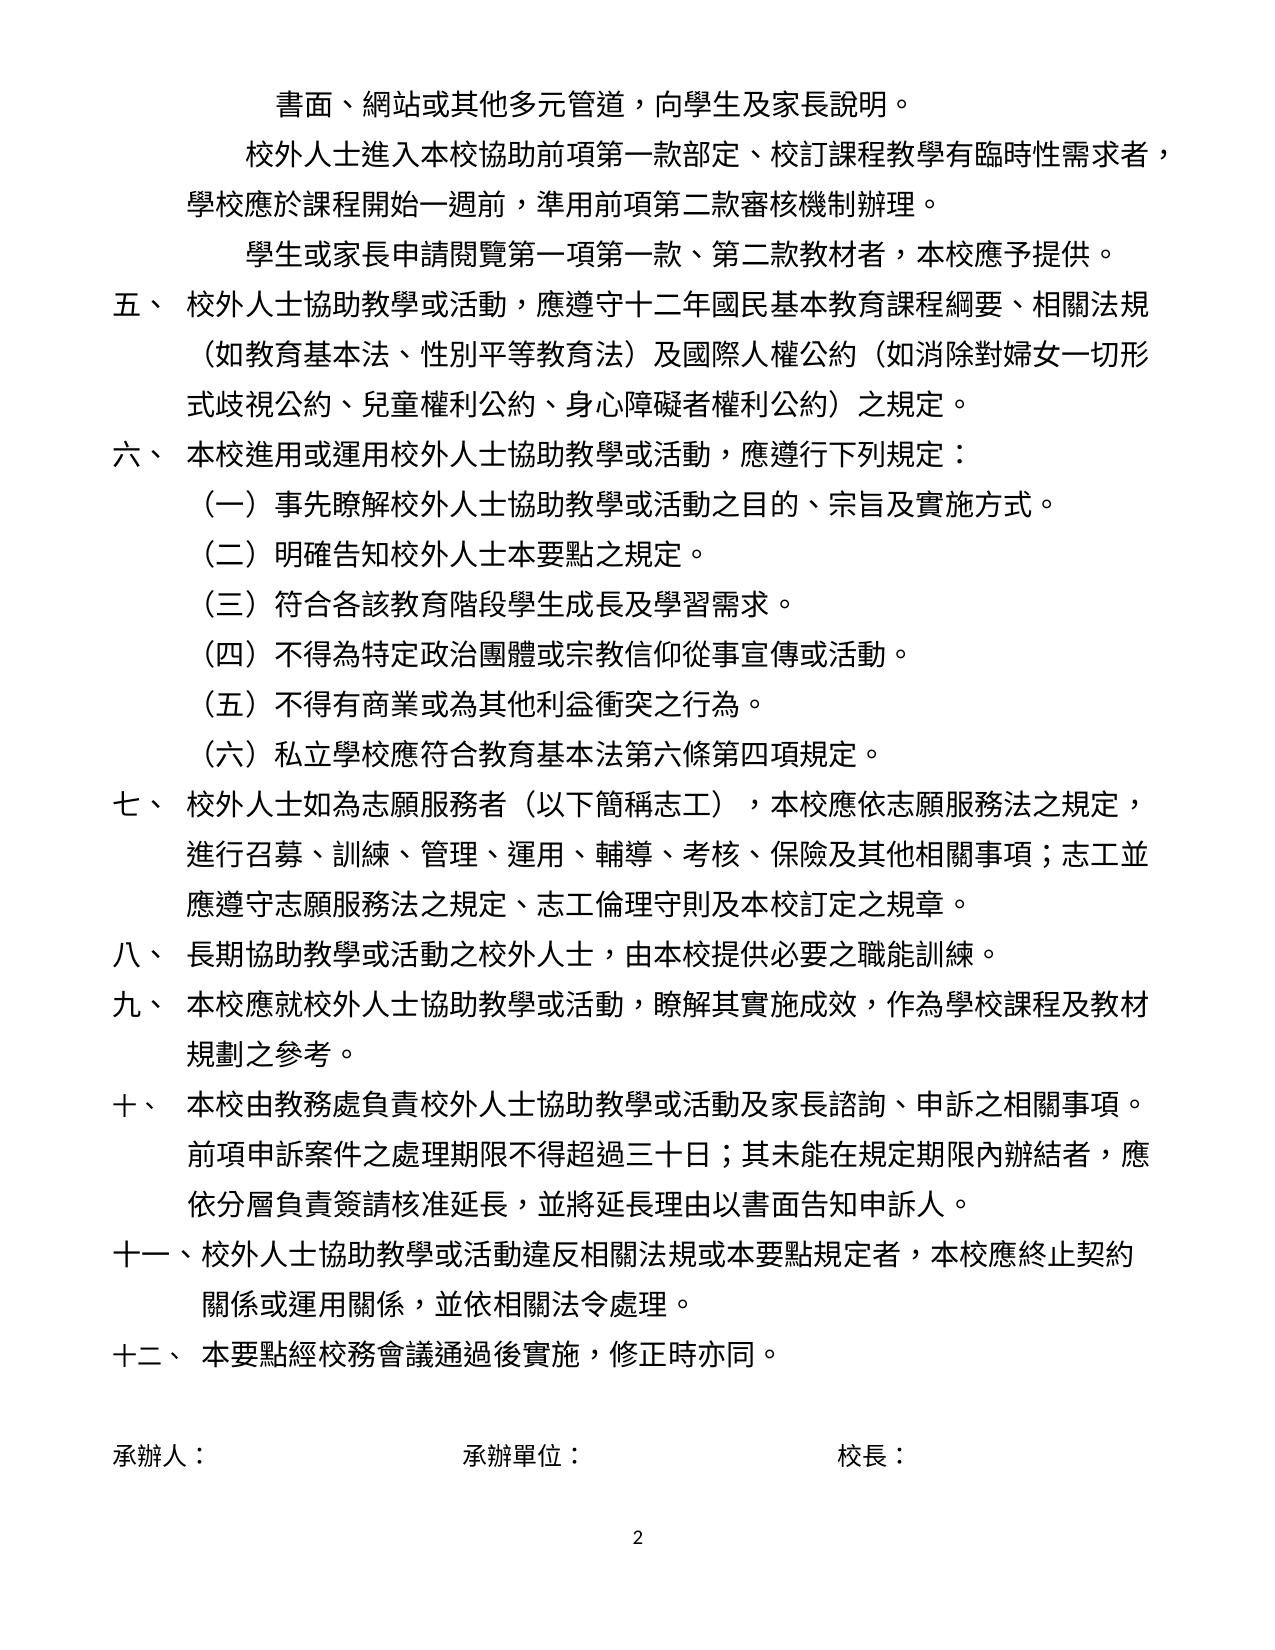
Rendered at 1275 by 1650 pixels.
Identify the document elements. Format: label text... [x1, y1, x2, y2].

text （五）不得有商業或為其他利益衝突之行為。 [186, 675, 1162, 725]
list 校外人士如為志願服務者（以下簡稱志工），本校應依志願服務法之規定，進行召募、訓練、管理、運用、輔導、考核、保險及其他相關事項；志工並應遵守志願服務法之規定、志工倫理守則及本校訂定之規章。 [112, 775, 1162, 925]
list 本校應就校外人士協助教學或活動，瞭解其實施成效，作為學校課程及教材規劃之參考。 [112, 975, 1162, 1075]
text （四）不得為特定政治團體或宗教信仰從事宣傳或活動。 [186, 625, 1162, 675]
text （一）事先瞭解校外人士協助教學或活動之目的、宗旨及實施方式。 [186, 475, 1162, 525]
list 本校進用或運用校外人士協助教學或活動，應遵行下列規定： [112, 425, 1162, 475]
list 校外人士協助教學或活動違反相關法規或本要點規定者，本校應終止契約關係或運用關係，並依相關法令處理。 [112, 1225, 1162, 1325]
list 本校由教務處負責校外人士協助教學或活動及家長諮詢、申訴之相關事項。 [112, 1075, 1162, 1125]
text 校外人士進入本校協助前項第一款部定、校訂課程教學有臨時性需求者，學校應於課程開始一週前，準用前項第二款審核機制辦理。 [186, 125, 1162, 225]
list 校外人士協助教學或活動，應遵守十二年國民基本教育課程綱要、相關法規（如教育基本法、性別平等教育法）及國際人權公約（如消除對婦女一切形式歧視公約、兒童權利公約、身心障礙者權利公約）之規定。 [112, 275, 1162, 425]
list 本要點經校務會議通過後實施，修正時亦同。 [112, 1325, 1162, 1375]
text （三）符合各該教育階段學生成長及學習需求。 [186, 575, 1162, 625]
text 承辦人： 承辦單位： 校長： [112, 1425, 1162, 1475]
text 前項申訴案件之處理期限不得超過三十日；其未能在規定期限內辦結者，應依分層負責簽請核准延長，並將延長理由以書面告知申訴人。 [187, 1125, 1162, 1225]
text 學生或家長申請閱覽第一項第一款、第二款教材者，本校應予提供。 [186, 225, 1162, 275]
text （二）明確告知校外人士本要點之規定。 [186, 525, 1162, 575]
text （六）私立學校應符合教育基本法第六條第四項規定。 [186, 725, 1162, 775]
text 書面、網站或其他多元管道，向學生及家長說明。 [186, 75, 1162, 125]
list 長期協助教學或活動之校外人士，由本校提供必要之職能訓練。 [112, 925, 1162, 975]
